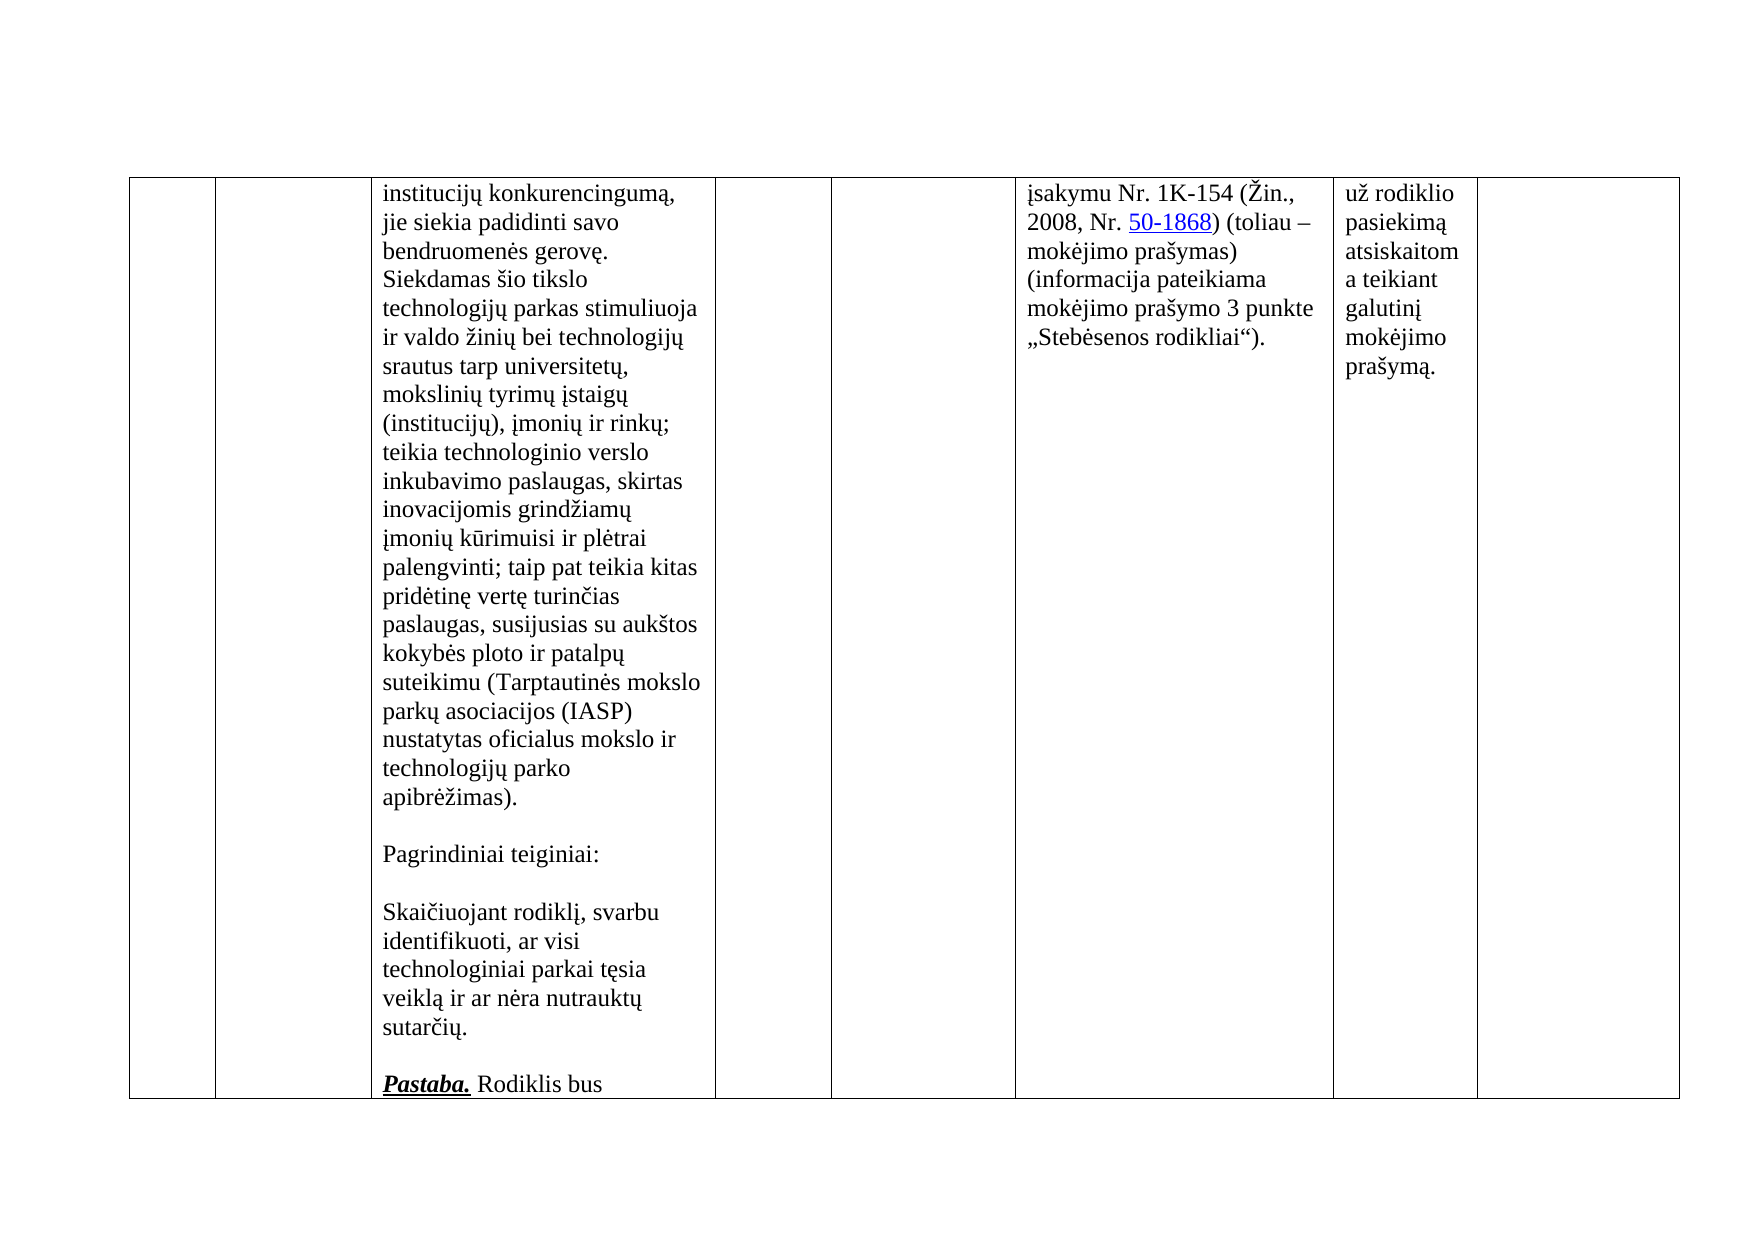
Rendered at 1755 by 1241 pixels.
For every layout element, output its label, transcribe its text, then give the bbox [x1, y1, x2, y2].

table_cell už rodiklio pasiekimą atsiskaitoma teikiant galutinį mokėjimo prašymą. [1334, 178, 1477, 1098]
table_cell institucijų konkurencingumą, jie siekia padidinti savo bendruomenės gerovę. Siekdamas šio tikslo technologijų parkas stimuliuoja ir valdo žinių bei technologijų srautus tarp universitetų, mokslinių tyrimų įstaigų (institucijų), įmonių ir rinkų; teikia technologinio verslo inkubavimo paslaugas, skirtas inovacijomis grindžiamų įmonių kūrimuisi ir plėtrai palengvinti; taip pat teikia kitas pridėtinę vertę turinčias paslaugas, susijusias su aukštos kokybės ploto ir patalpų suteikimu (Tarptautinės mokslo parkų asociacijos (IASP) nustatytas oficialus mokslo ir technologijų parko apibrėžimas). Pagrindiniai teiginiai: Skaičiuojant rodiklį, svarbu identifikuoti, ar visi technologiniai parkai tęsia veiklą ir ar nėra nutrauktų sutarčių. Pastaba. Rodiklis bus [372, 178, 715, 1098]
table_cell [716, 178, 831, 1098]
table_cell įsakymu Nr. 1K-154 (Žin., 2008, Nr. 50-1868) (toliau – mokėjimo prašymas) (informacija pateikiama mokėjimo prašymo 3 punkte „Stebėsenos rodikliai“). [1016, 178, 1333, 1098]
table_cell [832, 178, 1015, 1098]
table_cell [1478, 178, 1679, 1098]
table_cell [216, 178, 371, 1098]
table_cell [130, 178, 215, 1098]
